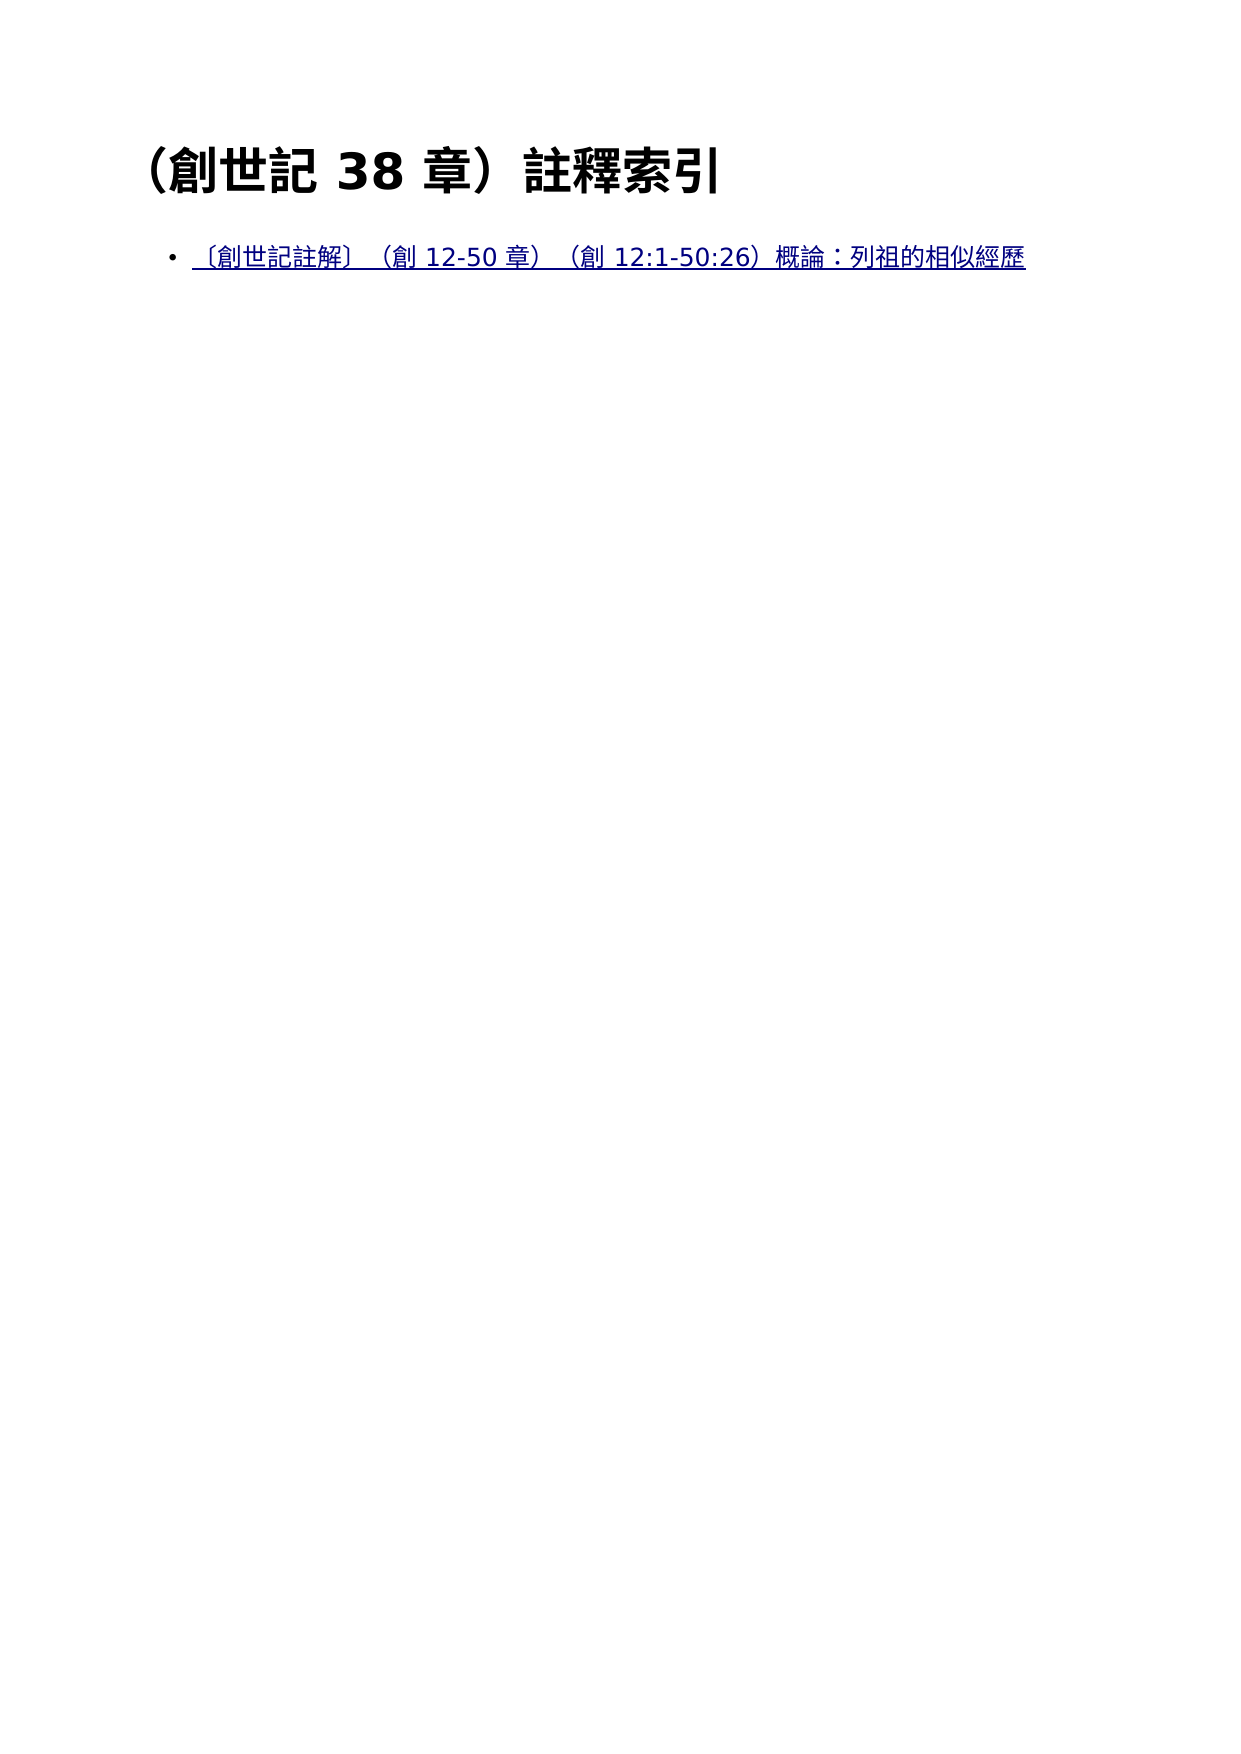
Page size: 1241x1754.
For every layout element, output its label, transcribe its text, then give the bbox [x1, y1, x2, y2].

list 〔創世記註解〕（創 12-50 章）（創 12:1-50:26）概論：列祖的相似經歷 [177, 243, 1122, 272]
subtitle （創世記 38 章）註釋索引 [118, 143, 1122, 201]
